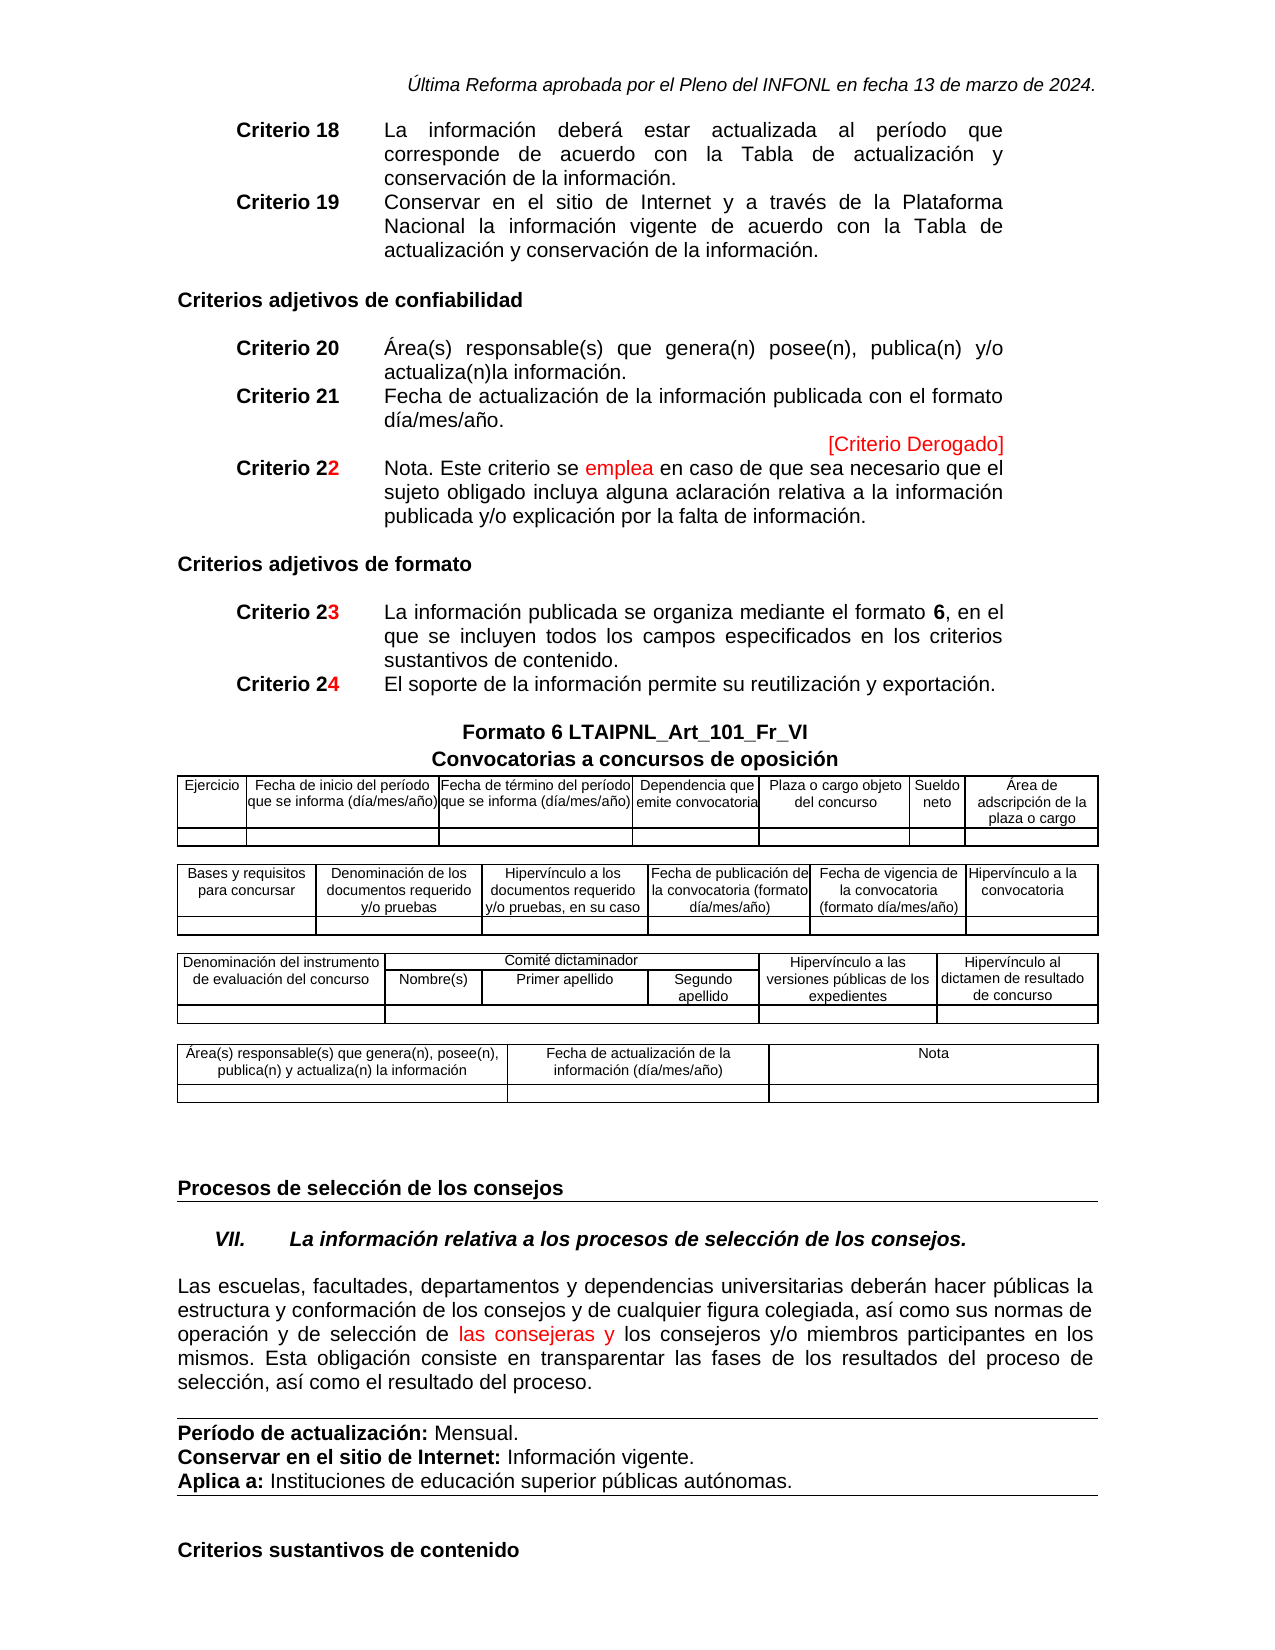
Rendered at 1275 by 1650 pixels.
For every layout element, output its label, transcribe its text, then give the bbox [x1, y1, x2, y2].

table_cell [938, 1006, 1097, 1023]
table_header Fecha de término del período que se informa (día/mes/año) [440, 777, 632, 827]
text Período de actualización: Mensual. [177, 1419, 1098, 1445]
table_header Sueldo neto [910, 777, 964, 827]
table_header Ejercicio [178, 777, 246, 827]
table_header Área de adscripción de la plaza o cargo [966, 777, 1097, 827]
table_cell [967, 917, 1097, 934]
table_cell [770, 1085, 1097, 1102]
table_cell [178, 829, 246, 845]
table_cell [386, 1006, 758, 1023]
table_cell [483, 917, 647, 934]
table_cell Primer apellido [483, 971, 647, 1004]
table_cell [247, 829, 438, 845]
table_header Denominación de los documentos requerido y/o pruebas [317, 865, 481, 916]
table_cell [649, 917, 809, 934]
table_header Bases y requisitos para concursar [178, 865, 315, 916]
table_header Fecha de publicación de la convocatoria (formato día/mes/año) [649, 865, 809, 916]
text Criterio 23 La información publicada se organiza mediante el formato 6, en el que se incluyen todos los campos especificados en los criterios sustantivos de contenido. [236, 600, 1004, 672]
list Formato 6 LTAIPNL_Art_101_Fr_VI [177, 719, 1093, 743]
table_cell [811, 917, 965, 934]
text Criterio 21 Fecha de actualización de la información publicada con el formato día/mes/año. [236, 384, 1004, 432]
text Conservar en el sitio de Internet: Información vigente. [177, 1445, 1098, 1466]
table_header Hipervínculo al dictamen de resultado de concurso [938, 954, 1097, 1004]
text Convocatorias a concursos de oposición [177, 747, 1093, 771]
table_header Dependencia que emite convocatoria [633, 777, 758, 827]
table_header Fecha de vigencia de la convocatoria (formato día/mes/año) [811, 865, 965, 916]
table_cell [440, 829, 632, 845]
text Criterio 24 El soporte de la información permite su reutilización y exportación. [236, 672, 1004, 696]
text Aplica a: Instituciones de educación superior públicas autónomas. [177, 1466, 1098, 1495]
table_cell [317, 917, 481, 934]
table_cell [910, 829, 964, 845]
table_header Fecha de inicio del período que se informa (día/mes/año) [247, 777, 438, 827]
table_cell [178, 1006, 384, 1023]
text Procesos de selección de los consejos [177, 1175, 1098, 1201]
text Criterio 19 Conservar en el sitio de Internet y a través de la Plataforma Nacional la información vigente de acuerdo con la Tabla de actualización y conservación de la información. [236, 190, 1004, 262]
table_header Hipervínculo a la convocatoria [967, 865, 1097, 916]
table_cell Nombre(s) [386, 971, 481, 1004]
text Las escuelas, facultades, departamentos y dependencias universitarias deberán hacer públicas la estructura y conformación de los consejos y de cualquier figura colegiada, así como sus normas de operación y de selección de las consejeras y los consejeros y/o miembros participantes en los mismos. Esta obligación consiste en transparentar las fases de los resultados del proceso de selección, así como el resultado del proceso. [177, 1274, 1094, 1394]
table_header Fecha de actualización de la información (día/mes/año) [508, 1045, 768, 1083]
table_header Área(s) responsable(s) que genera(n), posee(n), publica(n) y actualiza(n) la información [178, 1045, 507, 1083]
text Criterio 22 Nota. Este criterio se emplea en caso de que sea necesario que el sujeto obligado incluya alguna aclaración relativa a la información publicada y/o explicación por la falta de información. [236, 456, 1004, 528]
text Criterios adjetivos de formato [177, 552, 1004, 576]
table_cell [178, 1085, 507, 1102]
text Criterios adjetivos de confiabilidad [177, 288, 1004, 312]
table_header Denominación del instrumento de evaluación del concurso [178, 954, 384, 1004]
text Criterios sustantivos de contenido [177, 1538, 1004, 1562]
text Criterio 20 Área(s) responsable(s) que genera(n) posee(n), publica(n) y/o actualiza(n)la información. [236, 336, 1004, 384]
table_cell Segundo apellido [649, 971, 758, 1004]
subtitle VII. La información relativa a los procesos de selección de los consejos. [214, 1226, 1009, 1250]
table_cell [760, 1006, 936, 1023]
table_header Plaza o cargo objeto del concurso [760, 777, 909, 827]
table_cell [508, 1085, 768, 1102]
table_header Hipervínculo a los documentos requerido y/o pruebas, en su caso [483, 865, 647, 916]
table_cell [633, 829, 758, 845]
table_header Hipervínculo a las versiones públicas de los expedientes [760, 954, 936, 1004]
text [Criterio Derogado] [236, 432, 1004, 456]
table_header Nota [770, 1045, 1097, 1083]
text Criterio 18 La información deberá estar actualizada al período que corresponde de acuerdo con la Tabla de actualización y conservación de la información. [236, 118, 1004, 190]
table_cell [178, 917, 315, 934]
table_cell [966, 829, 1097, 845]
table_cell [760, 829, 909, 845]
table_header Comité dictaminador [386, 954, 758, 969]
